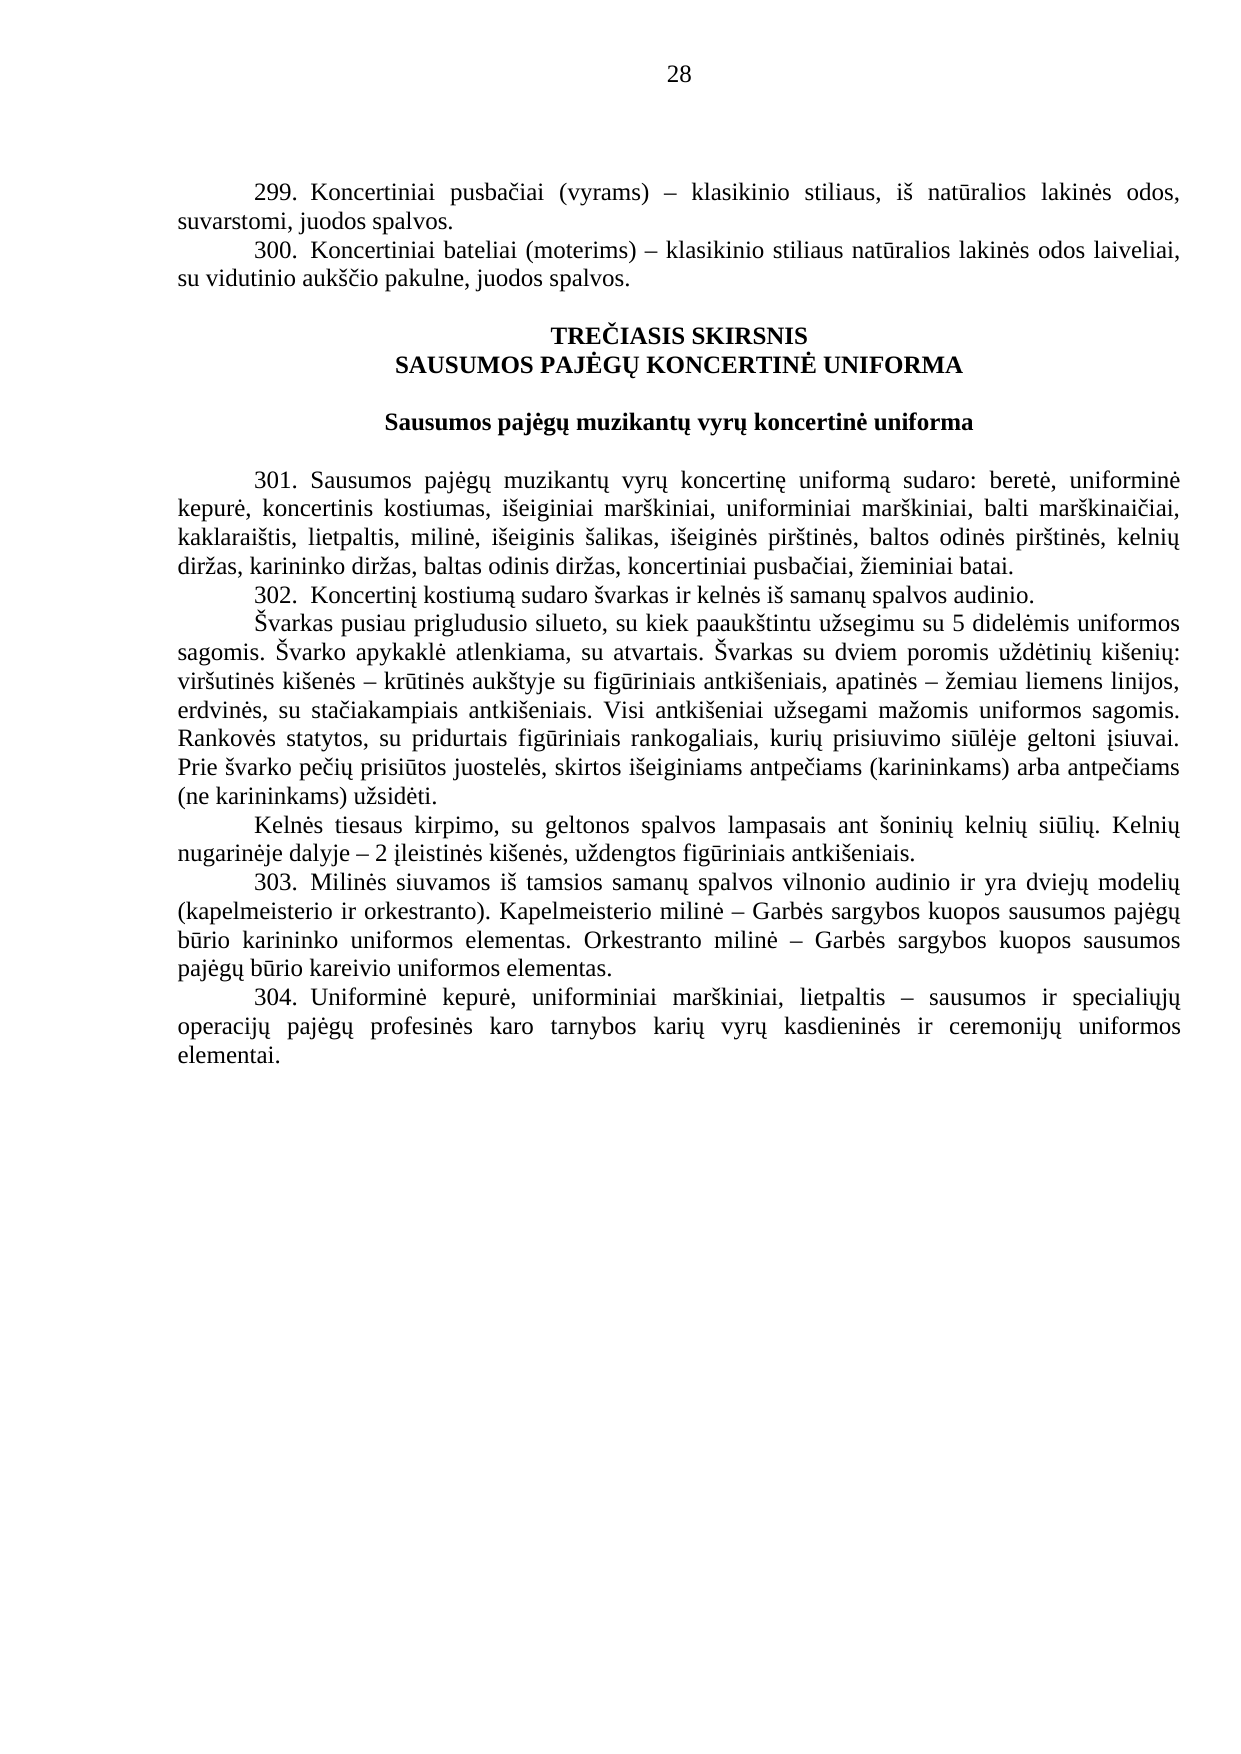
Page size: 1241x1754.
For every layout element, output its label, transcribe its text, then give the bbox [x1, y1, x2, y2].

text 299. Koncertiniai pusbačiai (vyrams) – klasikinio stiliaus, iš natūralios lakinės odos, suvarstomi, juodos spalvos. [177, 177, 1181, 235]
text Švarkas pusiau prigludusio silueto, su kiek paaukštintu užsegimu su 5 didelėmis uniformos sagomis. Švarko apykaklė atlenkiama, su atvartais. Švarkas su dviem poromis uždėtinių kišenių: viršutinės kišenės – krūtinės aukštyje su figūriniais antkišeniais, apatinės – žemiau liemens linijos, erdvinės, su stačiakampiais antkišeniais. Visi antkišeniai užsegami mažomis uniformos sagomis. Rankovės statytos, su pridurtais figūriniais rankogaliais, kurių prisiuvimo siūlėje geltoni įsiuvai. Prie švarko pečių prisiūtos juostelės, skirtos išeiginiams antpečiams (karininkams) arba antpečiams (ne karininkams) užsidėti. [177, 608, 1181, 810]
text 304. Uniforminė kepurė, uniforminiai marškiniai, lietpaltis – sausumos ir specialiųjų operacijų pajėgų profesinės karo tarnybos karių vyrų kasdieninės ir ceremonijų uniformos elementai. [177, 982, 1181, 1068]
text Kelnės tiesaus kirpimo, su geltonos spalvos lampasais ant šoninių kelnių siūlių. Kelnių nugarinėje dalyje – 2 įleistinės kišenės, uždengtos figūriniais antkišeniais. [177, 810, 1181, 867]
text 300. Koncertiniai bateliai (moterims) – klasikinio stiliaus natūralios lakinės odos laiveliai, su vidutinio aukščio pakulne, juodos spalvos. [177, 235, 1181, 292]
text Sausumos pajėgų muzikantų vyrų koncertinė uniforma [177, 407, 1181, 436]
text SAUSUMOS PAJĖGŲ KONCERTINĖ UNIFORMA [177, 350, 1181, 378]
text TREČIASIS SKIRSNIS [177, 321, 1181, 350]
text 301. Sausumos pajėgų muzikantų vyrų koncertinę uniformą sudaro: beretė, uniforminė kepurė, koncertinis kostiumas, išeiginiai marškiniai, uniforminiai marškiniai, balti marškinaičiai, kaklaraištis, lietpaltis, milinė, išeiginis šalikas, išeiginės pirštinės, baltos odinės pirštinės, kelnių diržas, karininko diržas, baltas odinis diržas, koncertiniai pusbačiai, žieminiai batai. [177, 465, 1181, 580]
text 303. Milinės siuvamos iš tamsios samanų spalvos vilnonio audinio ir yra dviejų modelių (kapelmeisterio ir orkestranto). Kapelmeisterio milinė – Garbės sargybos kuopos sausumos pajėgų būrio karininko uniformos elementas. Orkestranto milinė – Garbės sargybos kuopos sausumos pajėgų būrio kareivio uniformos elementas. [177, 867, 1181, 982]
text 302. Koncertinį kostiumą sudaro švarkas ir kelnės iš samanų spalvos audinio. [177, 580, 1181, 608]
